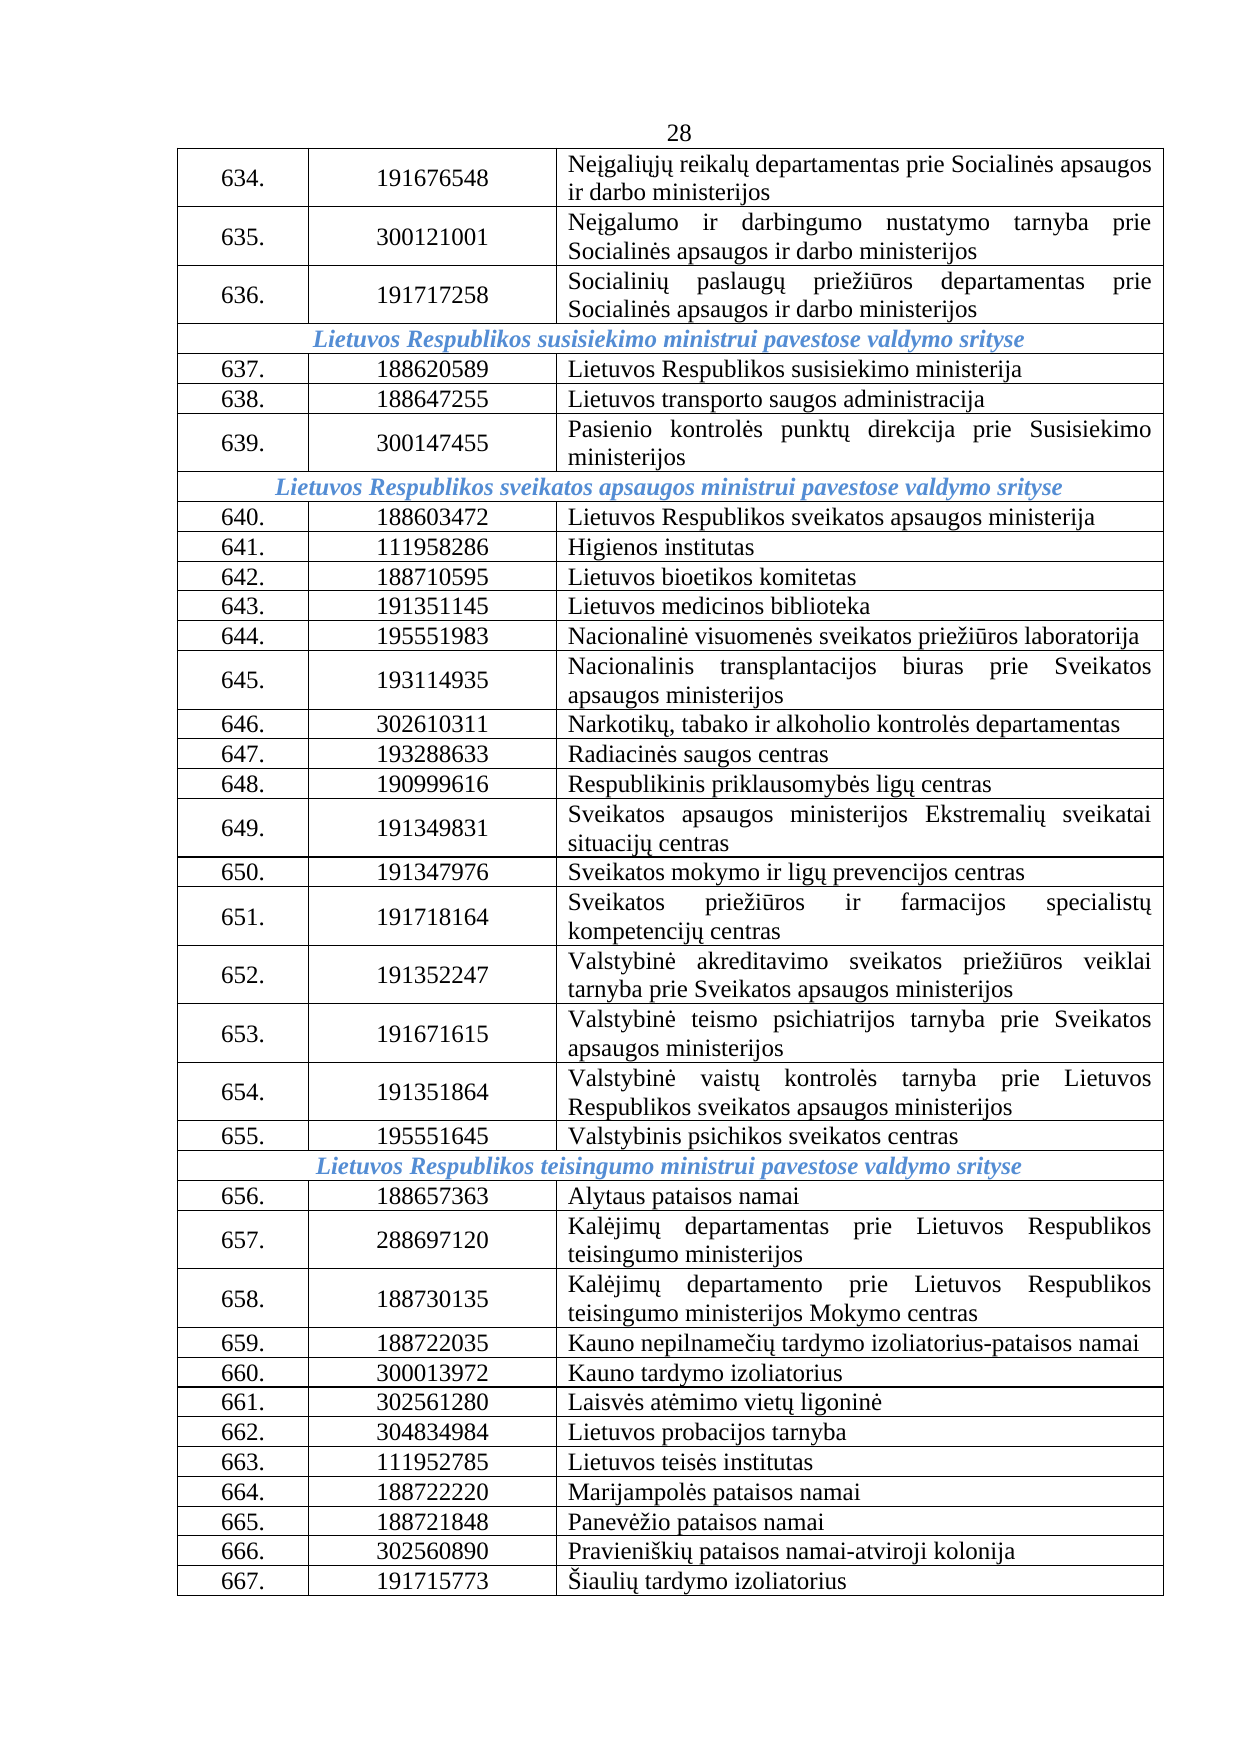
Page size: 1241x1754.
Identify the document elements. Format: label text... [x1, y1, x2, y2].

table_cell 188722035 [309, 1328, 556, 1357]
table_cell 188603472 [309, 502, 556, 531]
table_cell 645. [178, 651, 308, 708]
table_cell 302560890 [309, 1536, 556, 1565]
table_cell 658. [178, 1269, 308, 1327]
table_cell Radiacinės saugos centras [557, 739, 1163, 768]
table_cell Socialinių paslaugų priežiūros departamentas prie Socialinės apsaugos ir darbo ministerijos [557, 266, 1163, 323]
table_cell 666. [178, 1536, 308, 1565]
table_cell 636. [178, 266, 308, 323]
table_cell 188721848 [309, 1507, 556, 1535]
table_cell 191676548 [309, 149, 556, 206]
table_cell 643. [178, 591, 308, 620]
table_cell 188730135 [309, 1269, 556, 1327]
table_cell 302610311 [309, 710, 556, 738]
table_cell 657. [178, 1211, 308, 1268]
table_cell 300013972 [309, 1358, 556, 1386]
table_cell Panevėžio pataisos namai [557, 1507, 1163, 1535]
table_cell Kalėjimų departamento prie Lietuvos Respublikos teisingumo ministerijos Mokymo centras [557, 1269, 1163, 1327]
table_cell 665. [178, 1507, 308, 1535]
table_cell Lietuvos Respublikos susisiekimo ministrui pavestose valdymo srityse [178, 324, 1163, 353]
table_cell Neįgaliųjų reikalų departamentas prie Socialinės apsaugos ir darbo ministerijos [557, 149, 1163, 206]
table_cell 191349831 [309, 799, 556, 856]
table_cell Narkotikų, tabako ir alkoholio kontrolės departamentas [557, 710, 1163, 738]
table_cell 111952785 [309, 1447, 556, 1476]
table_cell Neįgalumo ir darbingumo nustatymo tarnyba prie Socialinės apsaugos ir darbo ministerijos [557, 207, 1163, 265]
table_cell 661. [178, 1388, 308, 1416]
table_cell 650. [178, 858, 308, 886]
table_cell 663. [178, 1447, 308, 1476]
table_cell 655. [178, 1121, 308, 1150]
table_cell 288697120 [309, 1211, 556, 1268]
table_cell Respublikinis priklausomybės ligų centras [557, 769, 1163, 798]
table_cell Lietuvos transporto saugos administracija [557, 384, 1163, 413]
table_cell Valstybinė akreditavimo sveikatos priežiūros veiklai tarnyba prie Sveikatos apsaugos ministerijos [557, 946, 1163, 1003]
table_cell Valstybinė vaistų kontrolės tarnyba prie Lietuvos Respublikos sveikatos apsaugos ministerijos [557, 1063, 1163, 1120]
table_cell 304834984 [309, 1417, 556, 1446]
table_cell Laisvės atėmimo vietų ligoninė [557, 1388, 1163, 1416]
table_cell 651. [178, 887, 308, 945]
table_cell 190999616 [309, 769, 556, 798]
table_cell 648. [178, 769, 308, 798]
table_cell Lietuvos probacijos tarnyba [557, 1417, 1163, 1446]
table_cell 191351145 [309, 591, 556, 620]
table_cell Kalėjimų departamentas prie Lietuvos Respublikos teisingumo ministerijos [557, 1211, 1163, 1268]
table_cell Pravieniškių pataisos namai-atviroji kolonija [557, 1536, 1163, 1565]
table_cell Sveikatos mokymo ir ligų prevencijos centras [557, 858, 1163, 886]
table_cell 654. [178, 1063, 308, 1120]
table_cell 111958286 [309, 532, 556, 561]
table_cell 660. [178, 1358, 308, 1386]
table_cell 191717258 [309, 266, 556, 323]
table_cell 640. [178, 502, 308, 531]
table_cell 188710595 [309, 562, 556, 590]
table_cell 191351864 [309, 1063, 556, 1120]
table_cell 639. [178, 414, 308, 471]
table_cell 193114935 [309, 651, 556, 708]
table_cell Valstybinis psichikos sveikatos centras [557, 1121, 1163, 1150]
table_cell 300147455 [309, 414, 556, 471]
table_cell 191715773 [309, 1566, 556, 1595]
table_cell Nacionalinė visuomenės sveikatos priežiūros laboratorija [557, 621, 1163, 650]
table_cell 637. [178, 354, 308, 383]
table_cell 188722220 [309, 1477, 556, 1506]
table_cell 191718164 [309, 887, 556, 945]
table_cell Šiaulių tardymo izoliatorius [557, 1566, 1163, 1595]
table_cell Kauno nepilnamečių tardymo izoliatorius-pataisos namai [557, 1328, 1163, 1357]
table_cell 641. [178, 532, 308, 561]
table_cell Nacionalinis transplantacijos biuras prie Sveikatos apsaugos ministerijos [557, 651, 1163, 708]
table_cell 649. [178, 799, 308, 856]
table_cell 642. [178, 562, 308, 590]
table_cell 667. [178, 1566, 308, 1595]
table_cell Lietuvos Respublikos teisingumo ministrui pavestose valdymo srityse [178, 1151, 1163, 1180]
table_cell 653. [178, 1004, 308, 1062]
table_cell 193288633 [309, 739, 556, 768]
table_cell Valstybinė teismo psichiatrijos tarnyba prie Sveikatos apsaugos ministerijos [557, 1004, 1163, 1062]
table_cell 662. [178, 1417, 308, 1446]
table_cell Kauno tardymo izoliatorius [557, 1358, 1163, 1386]
table_cell Lietuvos teisės institutas [557, 1447, 1163, 1476]
table_cell Lietuvos bioetikos komitetas [557, 562, 1163, 590]
table_cell Lietuvos Respublikos susisiekimo ministerija [557, 354, 1163, 383]
table_cell Lietuvos Respublikos sveikatos apsaugos ministerija [557, 502, 1163, 531]
table_cell Marijampolės pataisos namai [557, 1477, 1163, 1506]
table_cell 188647255 [309, 384, 556, 413]
table_cell Higienos institutas [557, 532, 1163, 561]
table_cell Lietuvos medicinos biblioteka [557, 591, 1163, 620]
table_cell 188657363 [309, 1181, 556, 1210]
table_cell 191352247 [309, 946, 556, 1003]
table_cell 195551645 [309, 1121, 556, 1150]
table_cell 634. [178, 149, 308, 206]
table_cell 300121001 [309, 207, 556, 265]
table_cell Sveikatos priežiūros ir farmacijos specialistų kompetencijų centras [557, 887, 1163, 945]
table_cell 644. [178, 621, 308, 650]
table_cell 664. [178, 1477, 308, 1506]
table_cell 659. [178, 1328, 308, 1357]
table_cell 635. [178, 207, 308, 265]
table_cell Lietuvos Respublikos sveikatos apsaugos ministrui pavestose valdymo srityse [178, 472, 1163, 501]
table_cell 188620589 [309, 354, 556, 383]
table_cell 652. [178, 946, 308, 1003]
table_cell Sveikatos apsaugos ministerijos Ekstremalių sveikatai situacijų centras [557, 799, 1163, 856]
table_cell Alytaus pataisos namai [557, 1181, 1163, 1210]
table_cell 191347976 [309, 858, 556, 886]
table_cell 302561280 [309, 1388, 556, 1416]
table_cell 191671615 [309, 1004, 556, 1062]
table_cell Pasienio kontrolės punktų direkcija prie Susisiekimo ministerijos [557, 414, 1163, 471]
table_cell 638. [178, 384, 308, 413]
table_cell 647. [178, 739, 308, 768]
table_cell 656. [178, 1181, 308, 1210]
table_cell 195551983 [309, 621, 556, 650]
table_cell 646. [178, 710, 308, 738]
